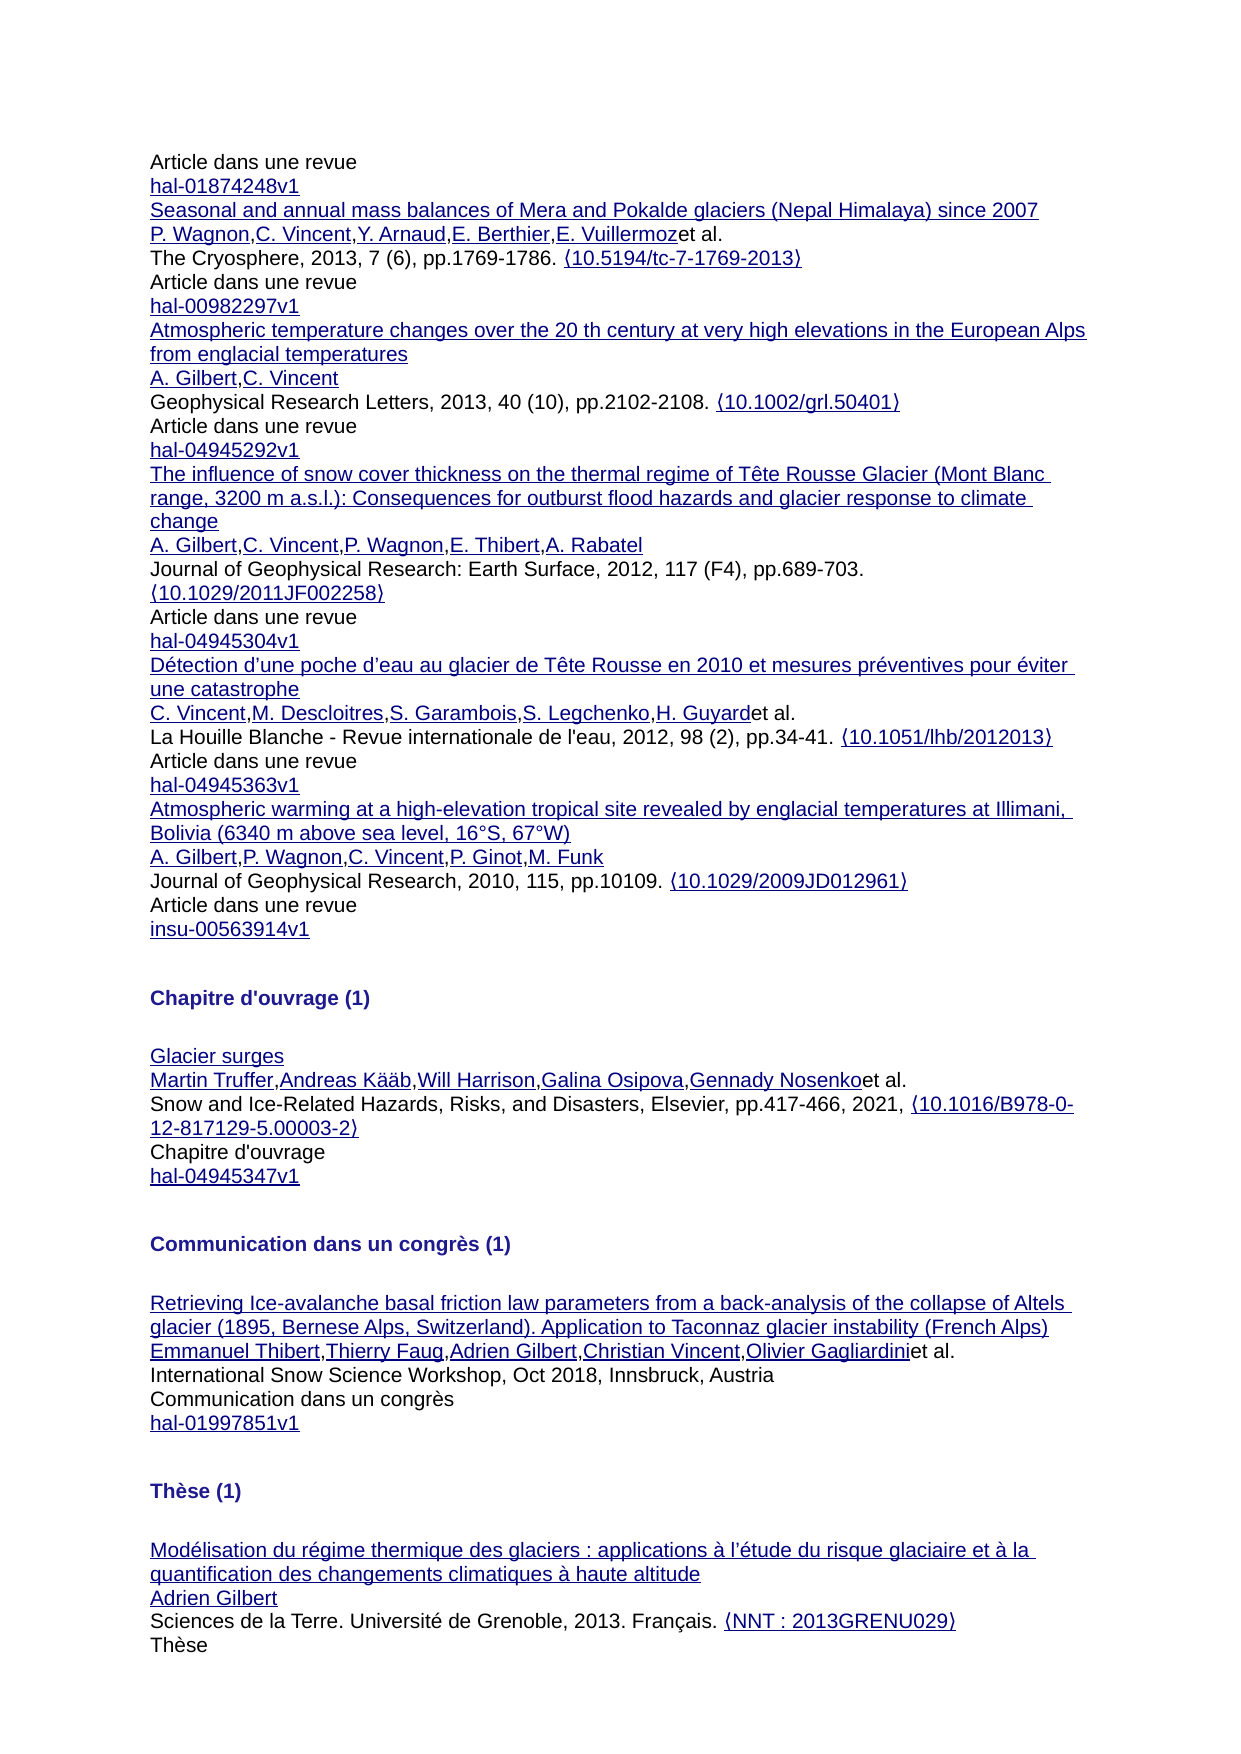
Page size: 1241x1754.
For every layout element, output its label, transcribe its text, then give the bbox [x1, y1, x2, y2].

table_cell The influence of snow cover thickness on the thermal regime of Tête Rousse Glacier (Mont Blanc range, 3200 m a.s.l.): Consequences for outburst flood hazards and glacier response to climate change A. Gilbert,C. Vincent,P. Wagnon,E. Thibert,A. Rabatel Journal of Geophysical Research: Earth Surface, 2012, 117 (F4), pp.689-703. ⟨10.1029/2011JF002258⟩ Article dans une revue hal-04945304v1 [150, 461, 1090, 653]
subtitle Communication dans un congrès (1) [150, 1232, 1090, 1256]
table_cell Détection d’une poche d’eau au glacier de Tête Rousse en 2010 et mesures préventives pour éviter une catastrophe C. Vincent,M. Descloitres,S. Garambois,S. Legchenko,H. Guyardet al. La Houille Blanche - Revue internationale de l'eau, 2012, 98 (2), pp.34-41. ⟨10.1051/lhb/2012013⟩ Article dans une revue hal-04945363v1 [150, 653, 1090, 797]
table_header Retrieving Ice-avalanche basal friction law parameters from a back-analysis of the collapse of Altels glacier (1895, Bernese Alps, Switzerland). Application to Taconnaz glacier instability (French Alps) Emmanuel Thibert,Thierry Faug,Adrien Gilbert,Christian Vincent,Olivier Gagliardiniet al. International Snow Science Workshop, Oct 2018, Innsbruck, Austria Communication dans un congrès hal-01997851v1 [150, 1291, 1090, 1434]
subtitle Chapitre d'ouvrage (1) [150, 985, 1090, 1009]
table_header Modélisation du régime thermique des glaciers : applications à l’étude du risque glaciaire et à la quantification des changements climatiques à haute altitude Adrien Gilbert Sciences de la Terre. Université de Grenoble, 2013. Français. ⟨NNT : 2013GRENU029⟩ Thèse [150, 1538, 1090, 1657]
table_cell Seasonal and annual mass balances of Mera and Pokalde glaciers (Nepal Himalaya) since 2007 P. Wagnon,C. Vincent,Y. Arnaud,E. Berthier,E. Vuillermozet al. The Cryosphere, 2013, 7 (6), pp.1769-1786. ⟨10.5194/tc-7-1769-2013⟩ Article dans une revue hal-00982297v1 [150, 198, 1090, 318]
table_cell Atmospheric warming at a high-elevation tropical site revealed by englacial temperatures at Illimani, Bolivia (6340 m above sea level, 16°S, 67°W) A. Gilbert,P. Wagnon,C. Vincent,P. Ginot,M. Funk Journal of Geophysical Research, 2010, 115, pp.10109. ⟨10.1029/2009JD012961⟩ Article dans une revue insu-00563914v1 [150, 797, 1090, 941]
table_cell Article dans une revue hal-01874248v1 [150, 150, 1090, 198]
table_cell Atmospheric temperature changes over the 20 th century at very high elevations in the European Alps from englacial temperatures A. Gilbert,C. Vincent Geophysical Research Letters, 2013, 40 (10), pp.2102-2108. ⟨10.1002/grl.50401⟩ Article dans une revue hal-04945292v1 [150, 318, 1090, 461]
table_header Glacier surges Martin Truffer,Andreas Kääb,Will Harrison,Galina Osipova,Gennady Nosenkoet al. Snow and Ice-Related Hazards, Risks, and Disasters, Elsevier, pp.417-466, 2021, ⟨10.1016/B978-0-12-817129-5.00003-2⟩ Chapitre d'ouvrage hal-04945347v1 [150, 1044, 1090, 1187]
subtitle Thèse (1) [150, 1479, 1090, 1503]
